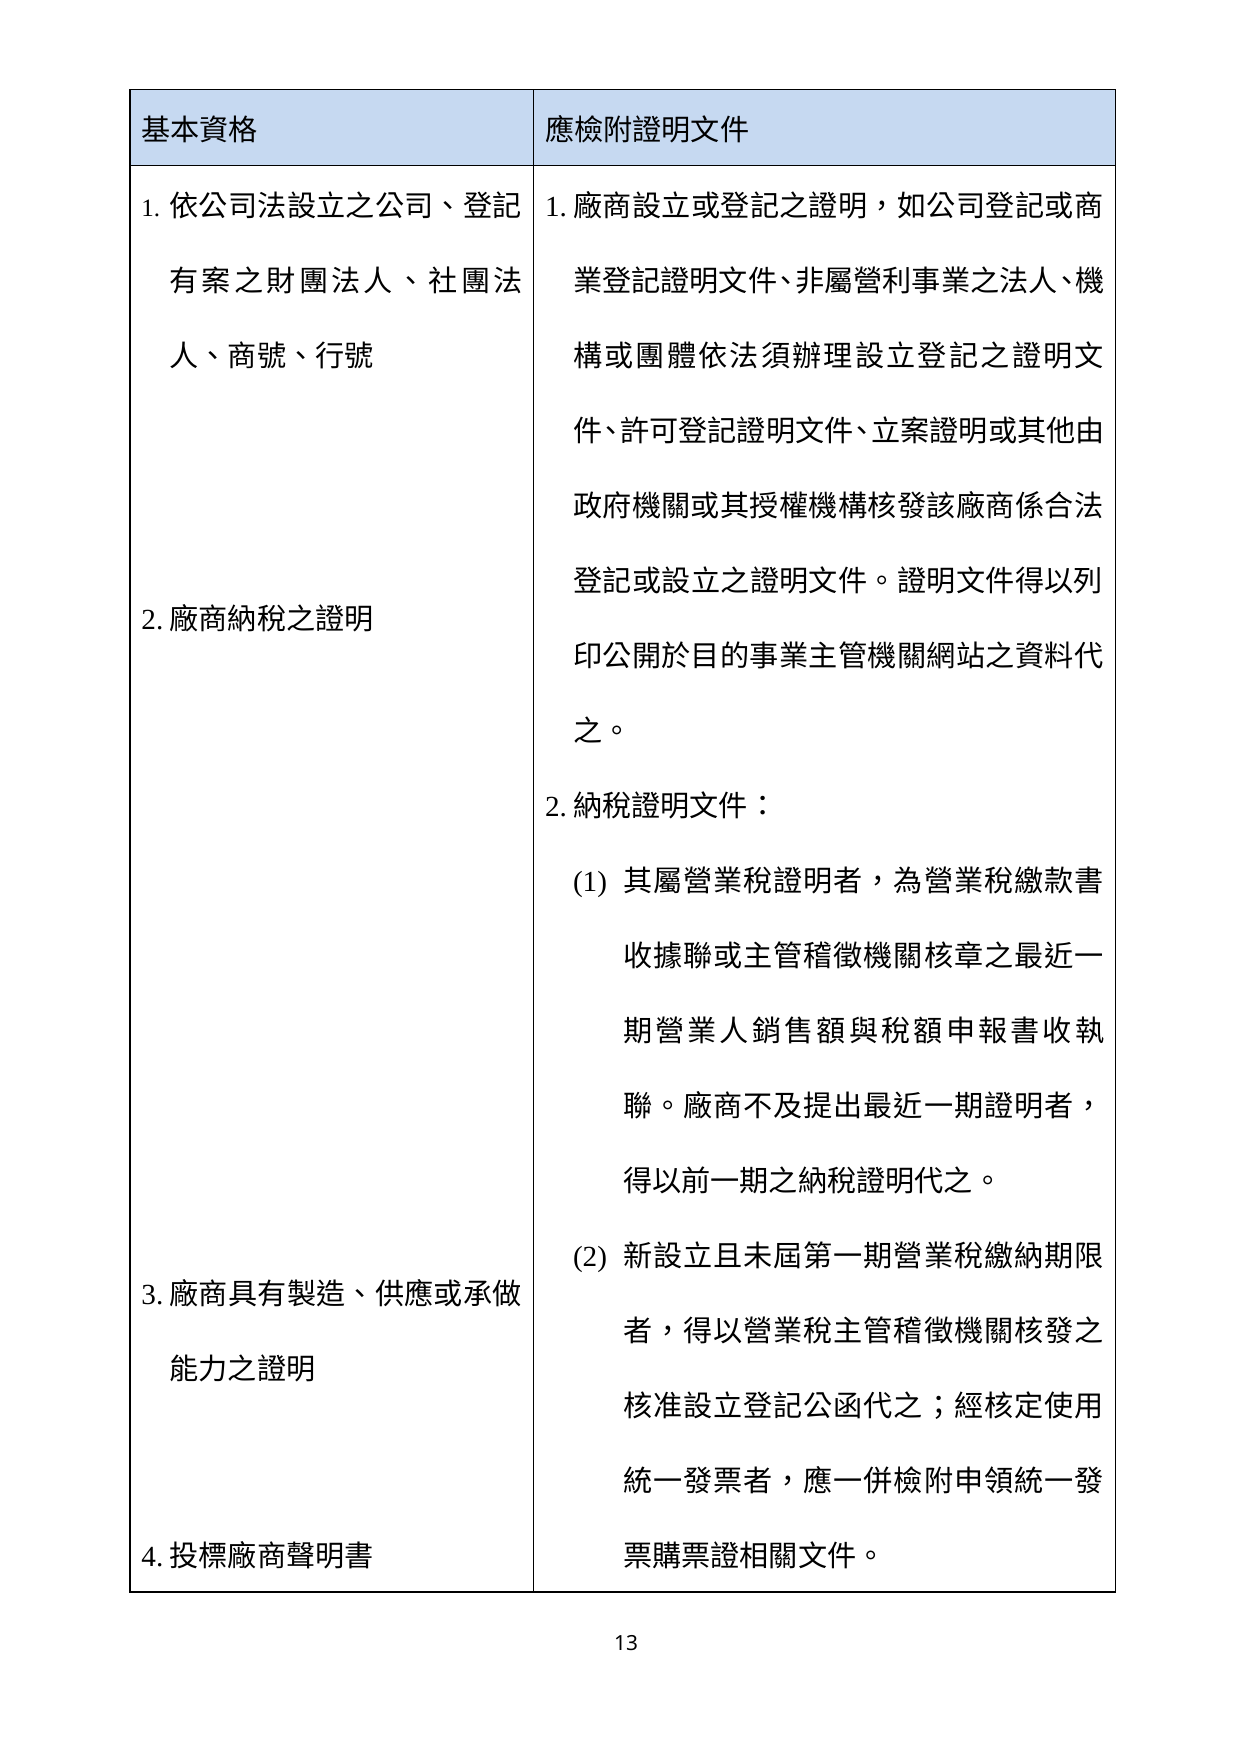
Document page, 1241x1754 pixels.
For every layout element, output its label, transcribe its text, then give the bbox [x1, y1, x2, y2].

table_header 應檢附證明文件 [534, 90, 1115, 165]
table_header 基本資格 [131, 90, 533, 165]
table_cell 依公司法設立之公司、登記有案之財團法人、社團法人、商號、行號 廠商納稅之證明 廠商具有製造、供應或承做能力之證明 投標廠商聲明書 [131, 166, 533, 1591]
table_cell 廠商設立或登記之證明，如公司登記或商業登記證明文件、非屬營利事業之法人、機構或團體依法須辦理設立登記之證明文件、許可登記證明文件、立案證明或其他由政府機關或其授權機構核發該廠商係合法登記或設立之證明文件。證明文件得以列印公開於目的事業主管機關網站之資料代之。 納稅證明文件： 其屬營業稅證明者，為營業稅繳款書收據聯或主管稽徵機關核章之最近一期營業人銷售額與稅額申報書收執聯。廠商不及提出最近一期證明者，得以前一期之納稅證明代之。 新設立且未屆第一期營業稅繳納期限者，得以營業稅主管稽徵機關核發之核准設立登記公函代之；經核定使用統一發票者，應一併檢附申領統一發票購票證相關文件。 其屬所得稅者，綜合所得稅納稅證明書或綜合所得稅結算申報繳費收執聯。 營業税或所得稅之納稅證明，得以與上開最近一期或前一期證明相同期間內主管稽徵機關核發之無違章欠稅之查復表代之。 如曾完成與招標標的類似之製造、供應或承做之文件、招標文件規定之樣品、現有或得標後可取得履約所需設備、技術、財力、人力或場所之說明或品質管制能力文件等。例如：結算證明書、授權證明書、與招標標的類似之訂購單。 檢附投標廠商聲明書（由投標須知附件一-廠商投標文件產生系統中登錄填寫並列印出紙本）。 [534, 166, 1115, 1591]
